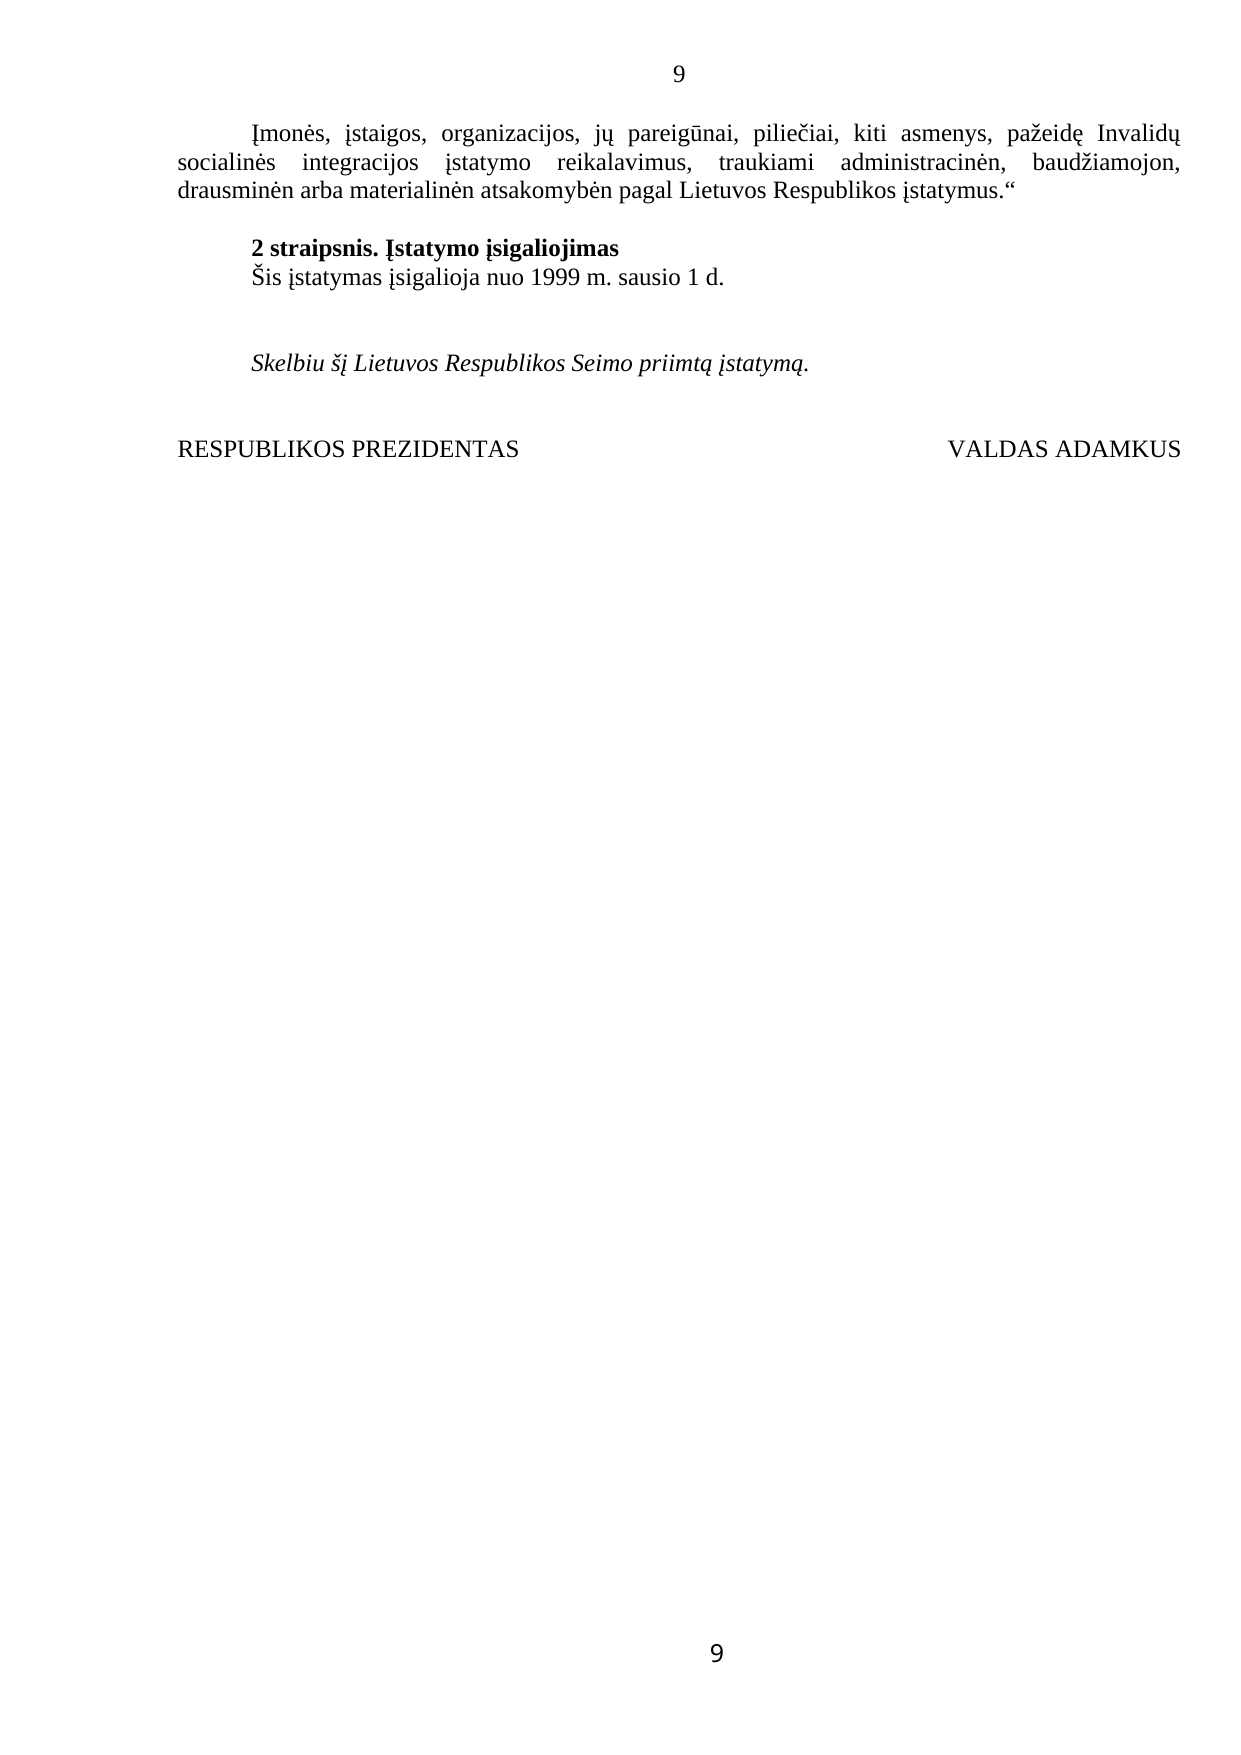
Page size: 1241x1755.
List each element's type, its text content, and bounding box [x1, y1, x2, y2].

text Skelbiu šį Lietuvos Respublikos Seimo priimtą įstatymą. [177, 348, 1181, 377]
text RESPUBLIKOS PREZIDENTAS VALDAS ADAMKUS [177, 434, 1181, 463]
text 2 straipsnis. Įstatymo įsigaliojimas [177, 233, 1181, 262]
text Šis įstatymas įsigalioja nuo 1999 m. sausio 1 d. [177, 262, 1181, 291]
text Įmonės, įstaigos, organizacijos, jų pareigūnai, piliečiai, kiti asmenys, pažeidę Invalidų socialinės integracijos įstatymo reikalavimus, traukiami administracinėn, baudžiamojon, drausminėn arba materialinėn atsakomybėn pagal Lietuvos Respublikos įstatymus.“ [177, 118, 1181, 204]
